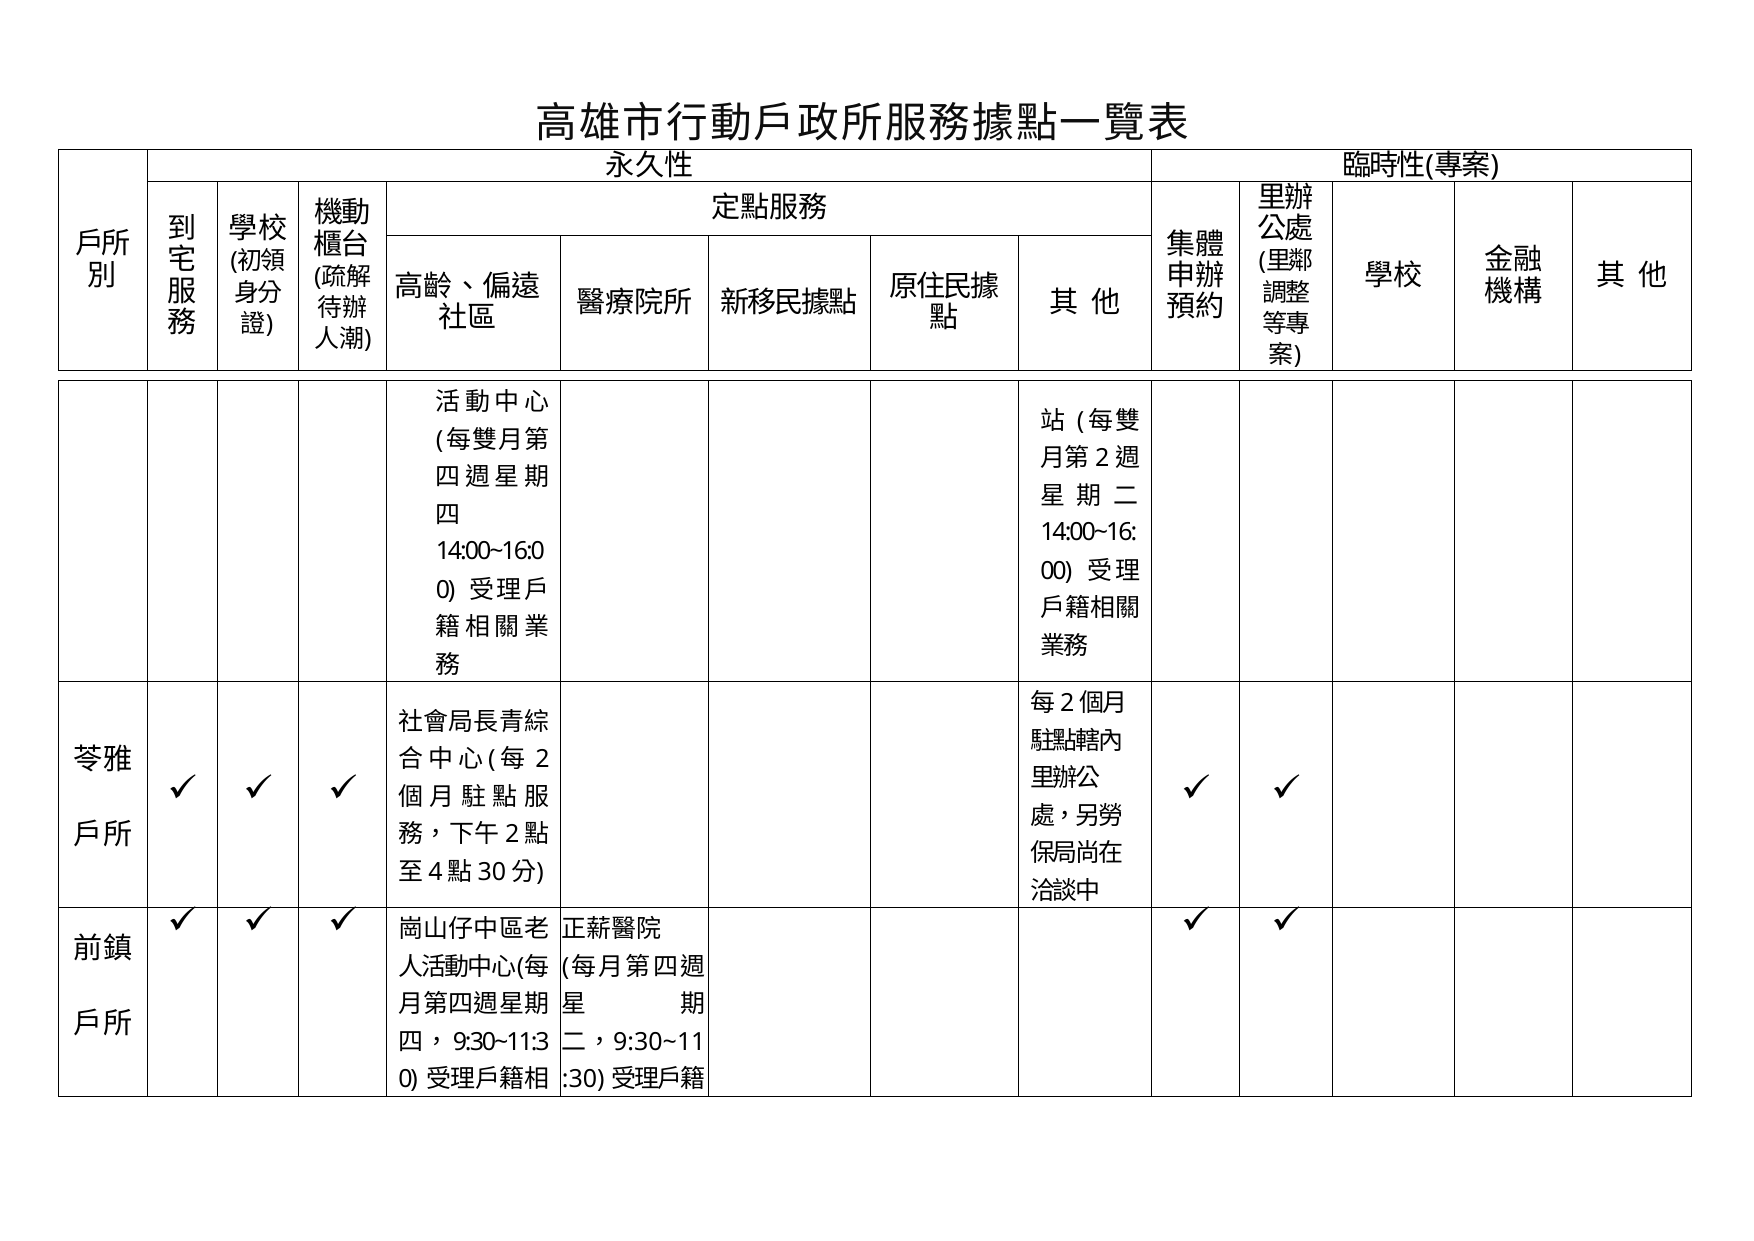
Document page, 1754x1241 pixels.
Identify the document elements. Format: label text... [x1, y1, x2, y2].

table_cell  [1152, 682, 1239, 907]
table_cell [1333, 908, 1454, 1096]
table_cell [561, 682, 708, 907]
table_cell [1455, 908, 1572, 1096]
table_cell  [148, 682, 217, 907]
table_cell  [299, 908, 386, 1096]
table_cell 鼎中等6里聯合活動中心(每單月第四週星期四14:00~16:00) 受理戶籍相關業務 民族老人活動中心 (每雙月第四週星期四14:00~16:00) 受理戶籍相關業務 [387, 381, 560, 681]
table_cell 苓雅戶所 [59, 682, 147, 907]
table_cell [148, 381, 217, 681]
table_cell [1573, 381, 1691, 681]
table_cell [218, 381, 298, 681]
table_cell [871, 908, 1018, 1096]
table_cell  [218, 682, 298, 907]
table_cell  [1152, 908, 1239, 1096]
table_cell [1573, 682, 1691, 907]
table_cell [709, 381, 870, 681]
table_cell [299, 381, 386, 681]
table_cell 崗山仔中區老人活動中心(每月第四週星期四，9:30~11:30) 受理戶籍相 [387, 908, 560, 1096]
table_cell  [299, 682, 386, 907]
table_cell [1455, 381, 1572, 681]
table_cell 站 (每雙月第2週星期二14:00~16:00) 受理戶籍相關業務 [1019, 381, 1151, 681]
table_cell [1455, 682, 1572, 907]
table_cell [1240, 381, 1332, 681]
table_cell [1333, 682, 1454, 907]
table_cell  [218, 908, 298, 1096]
table_cell 社會局長青綜合中心(每2個月駐點服務，下午2點至4點30分) [387, 682, 560, 907]
table_cell 正薪醫院 (每月第四週星期二，9:30~11:30) 受理戶籍 [561, 908, 708, 1096]
table_cell 每2個月駐點轄內里辦公處，另勞保局尚在洽談中 [1019, 682, 1151, 907]
table_cell  [148, 908, 217, 1096]
table_cell 前鎮 戶所 [59, 908, 147, 1096]
table_cell [59, 381, 147, 681]
table_cell [871, 682, 1018, 907]
table_cell  [1240, 908, 1332, 1096]
table_cell [1019, 908, 1151, 1096]
table_cell [709, 682, 870, 907]
table_cell [871, 381, 1018, 681]
table_cell [1333, 381, 1454, 681]
table_cell [709, 908, 870, 1096]
table_cell [561, 381, 708, 681]
table_cell  [1240, 682, 1332, 907]
table_cell [1152, 381, 1239, 681]
table_cell [1573, 908, 1691, 1096]
